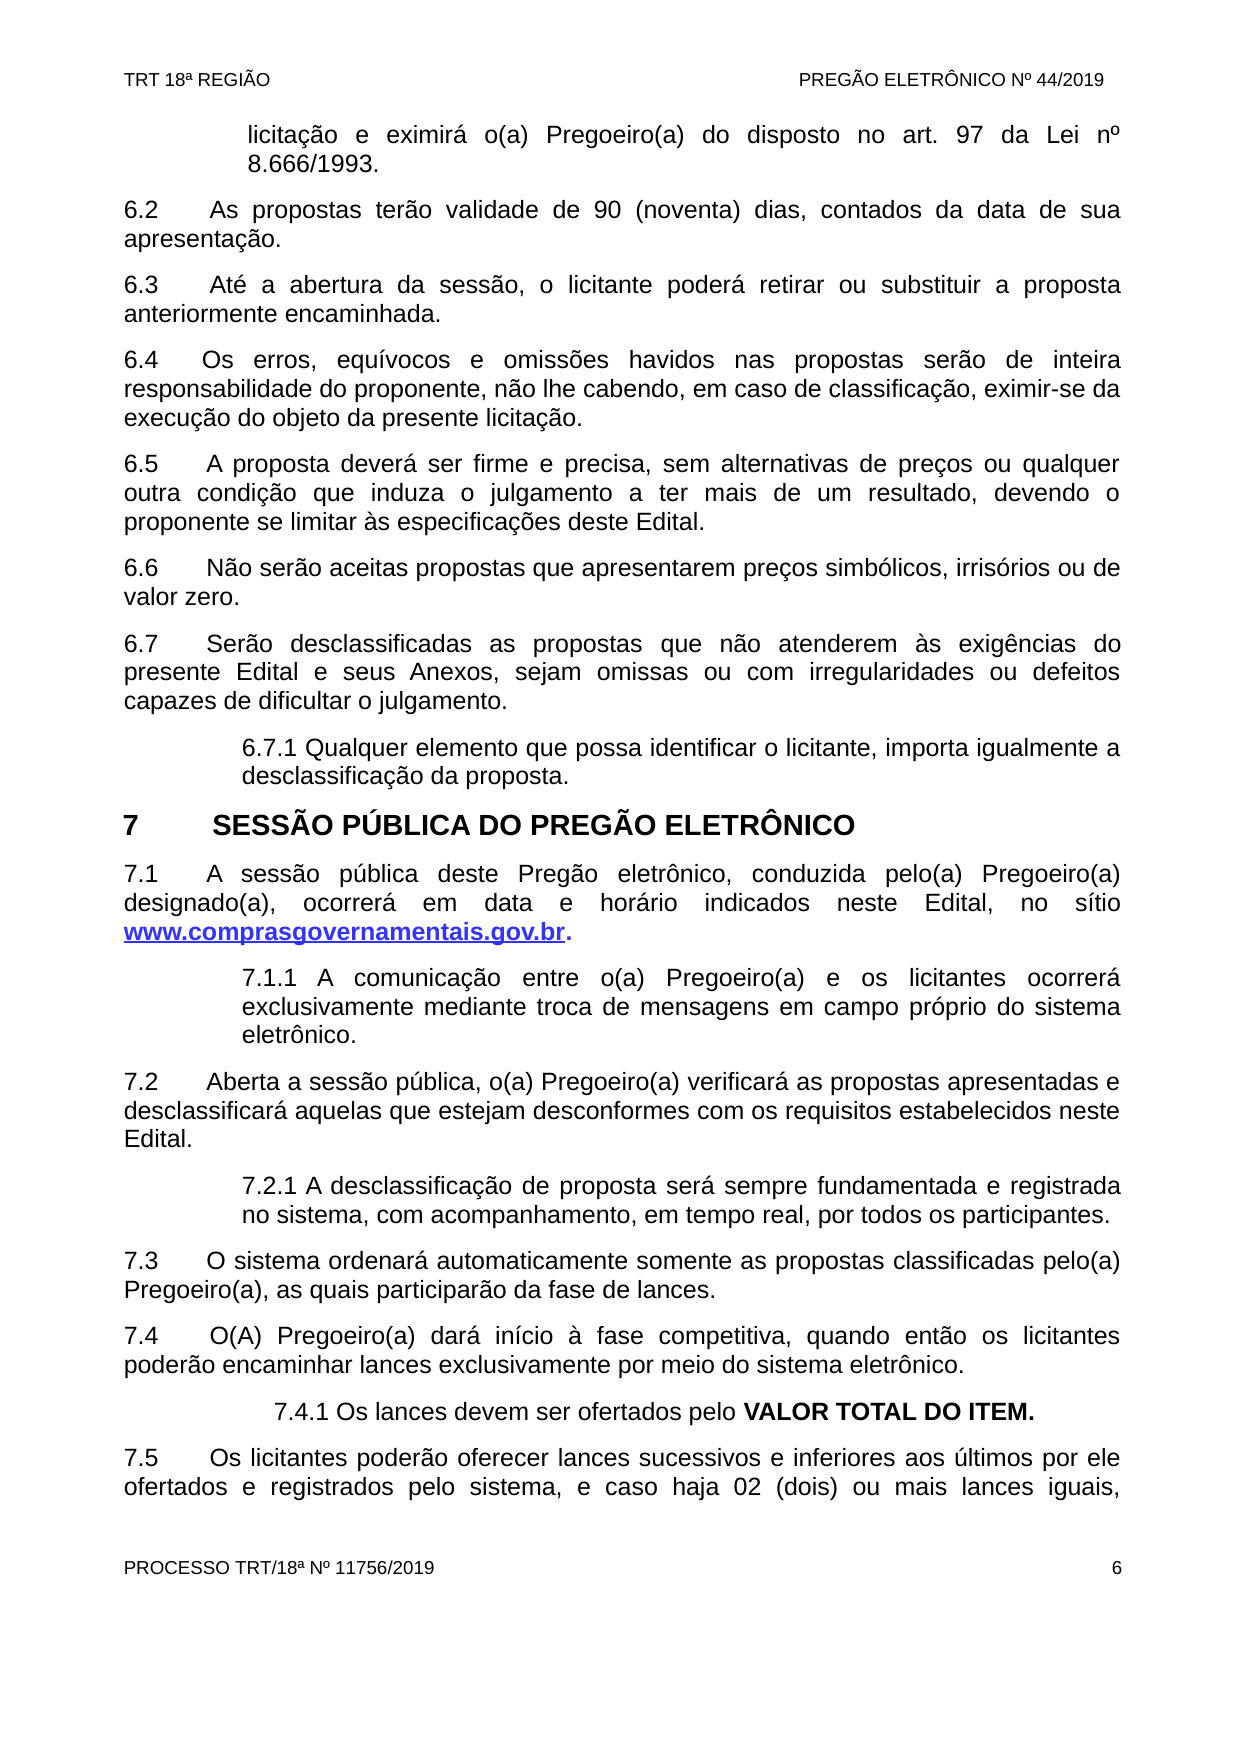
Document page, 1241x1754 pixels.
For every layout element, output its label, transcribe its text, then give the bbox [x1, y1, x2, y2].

list licitação e eximirá o(a) Pregoeiro(a) do disposto no art. 97 da Lei nº 8.666/1993. [212, 120, 1122, 177]
text 7.2 Aberta a sessão pública, o(a) Pregoeiro(a) verificará as propostas apresentadas e desclassificará aquelas que estejam desconformes com os requisitos estabelecidos neste Edital. [123, 1067, 1122, 1153]
text 7.1.1 A comunicação entre o(a) Pregoeiro(a) e os licitantes ocorrerá exclusivamente mediante troca de mensagens em campo próprio do sistema eletrônico. [242, 963, 1122, 1049]
text 7.1 A sessão pública deste Pregão eletrônico, conduzida pelo(a) Pregoeiro(a) designado(a), ocorrerá em data e horário indicados neste Edital, no sítio www.comprasgovernamentais.gov.br. [123, 859, 1122, 945]
text 6.3 Até a abertura da sessão, o licitante poderá retirar ou substituir a proposta anteriormente encaminhada. [123, 270, 1122, 328]
text 6.7.1 Qualquer elemento que possa identificar o licitante, importa igualmente a desclassificação da proposta. [242, 733, 1122, 790]
text 6.6 Não serão aceitas propostas que apresentarem preços simbólicos, irrisórios ou de valor zero. [123, 553, 1122, 611]
text 7 SESSÃO PÚBLICA DO PREGÃO ELETRÔNICO [122, 808, 1122, 841]
text 7.4 O(A) Pregoeiro(a) dará início à fase competitiva, quando então os licitantes poderão encaminhar lances exclusivamente por meio do sistema eletrônico. [123, 1321, 1122, 1379]
text 7.2.1 A desclassificação de proposta será sempre fundamentada e registrada no sistema, com acompanhamento, em tempo real, por todos os participantes. [242, 1171, 1122, 1228]
text 6.4 Os erros, equívocos e omissões havidos nas propostas serão de inteira responsabilidade do proponente, não lhe cabendo, em caso de classificação, eximir-se da execução do objeto da presente licitação. [123, 346, 1122, 432]
text 6.7 Serão desclassificadas as propostas que não atenderem às exigências do presente Edital e seus Anexos, sejam omissas ou com irregularidades ou defeitos capazes de dificultar o julgamento. [123, 629, 1122, 715]
text 7.5 Os licitantes poderão oferecer lances sucessivos e inferiores aos últimos por ele ofertados e registrados pelo sistema, e caso haja 02 (dois) ou mais lances iguais, [123, 1443, 1122, 1501]
text 6.2 As propostas terão validade de 90 (noventa) dias, contados da data de sua apresentação. [123, 195, 1122, 253]
list 7.4.1 Os lances devem ser ofertados pelo VALOR TOTAL DO ITEM. [236, 1397, 1122, 1425]
text 7.3 O sistema ordenará automaticamente somente as propostas classificadas pelo(a) Pregoeiro(a), as quais participarão da fase de lances. [123, 1246, 1122, 1304]
text 6.5 A proposta deverá ser firme e precisa, sem alternativas de preços ou qualquer outra condição que induza o julgamento a ter mais de um resultado, devendo o proponente se limitar às especificações deste Edital. [123, 449, 1122, 536]
